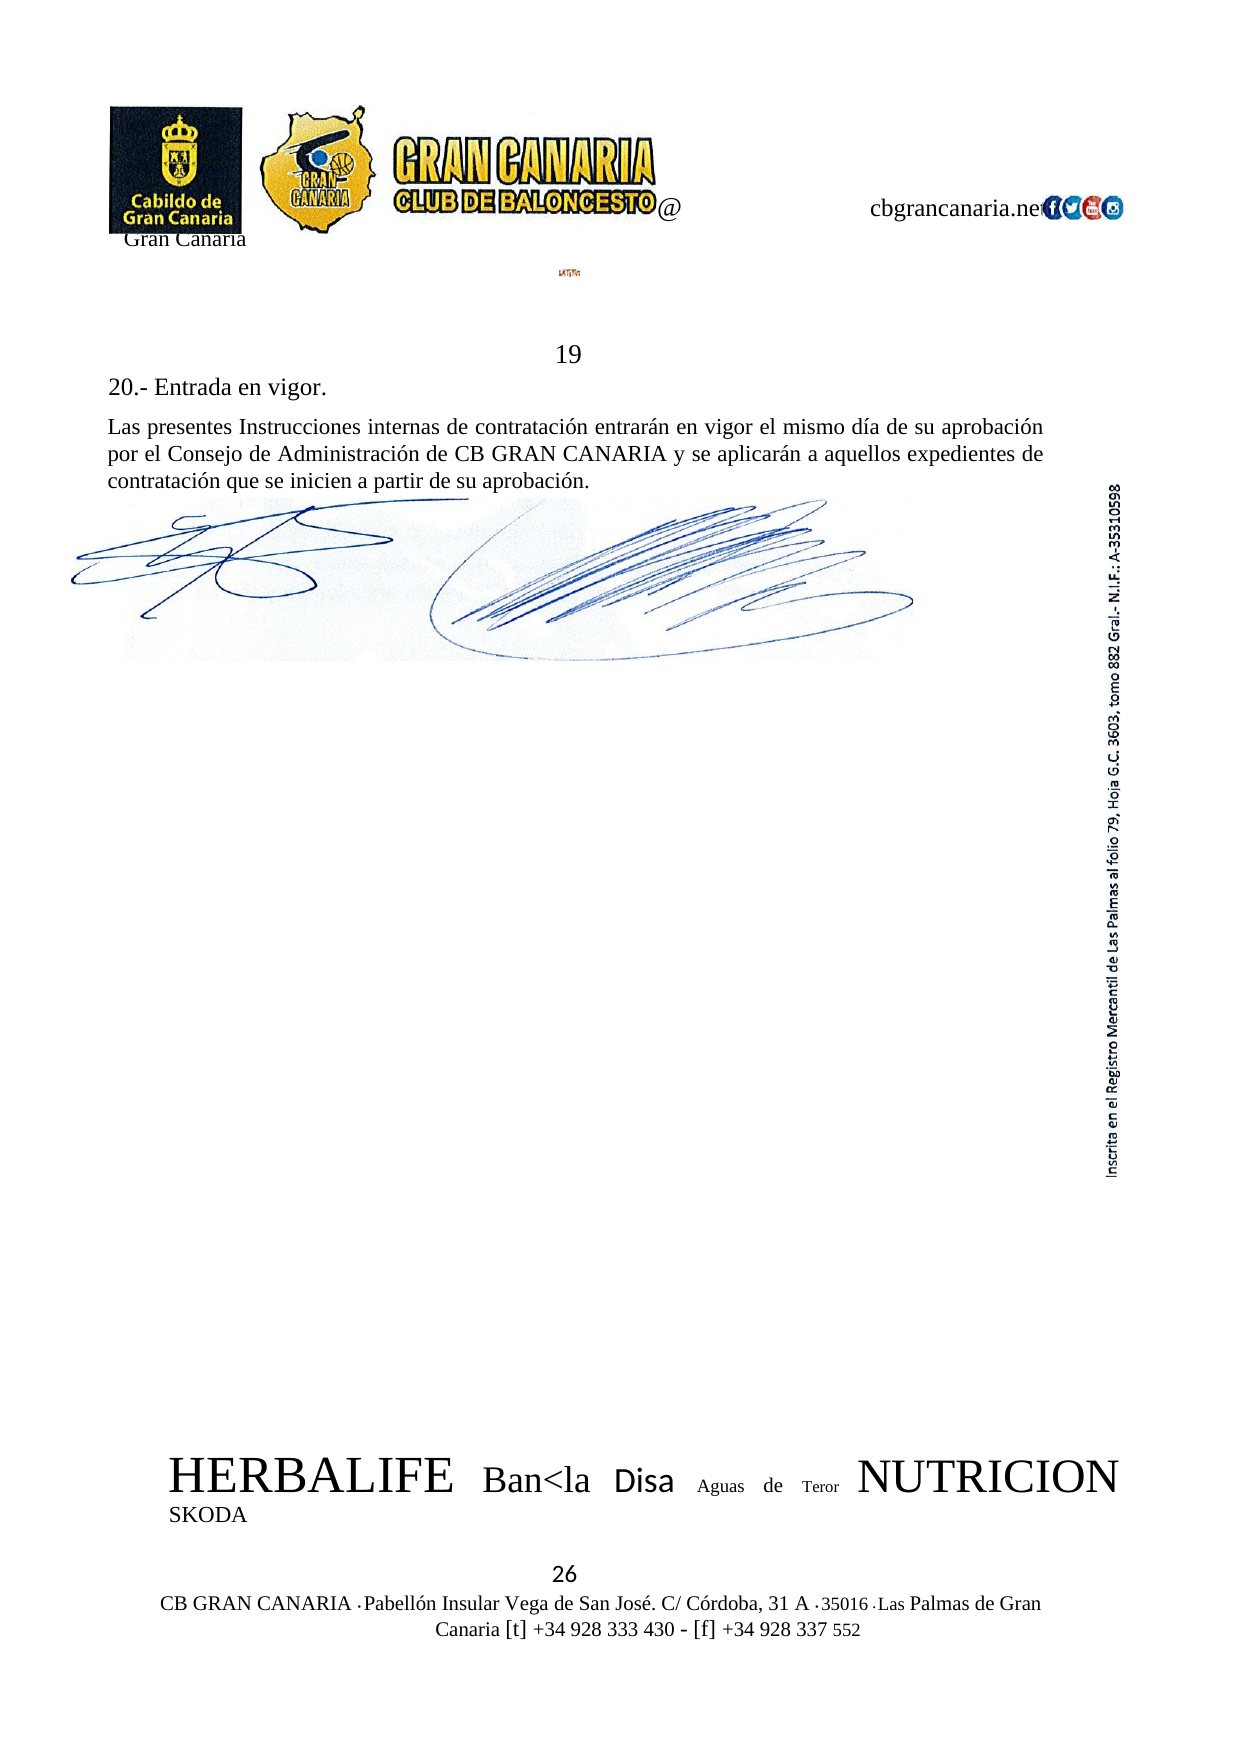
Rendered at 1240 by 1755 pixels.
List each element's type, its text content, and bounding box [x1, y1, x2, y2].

text 20.- Entrada en vigor. [108, 372, 1047, 400]
text Las presentes Instrucciones internas de contratación entrarán en vigor el mismo día de su aprobación por el Consejo de Administración de CB GRAN CANARIA y se aplicarán a aquellos expedientes de contratación que se inicien a partir de su aprobación. [107, 413, 1045, 493]
text 19 [97, 338, 1038, 369]
